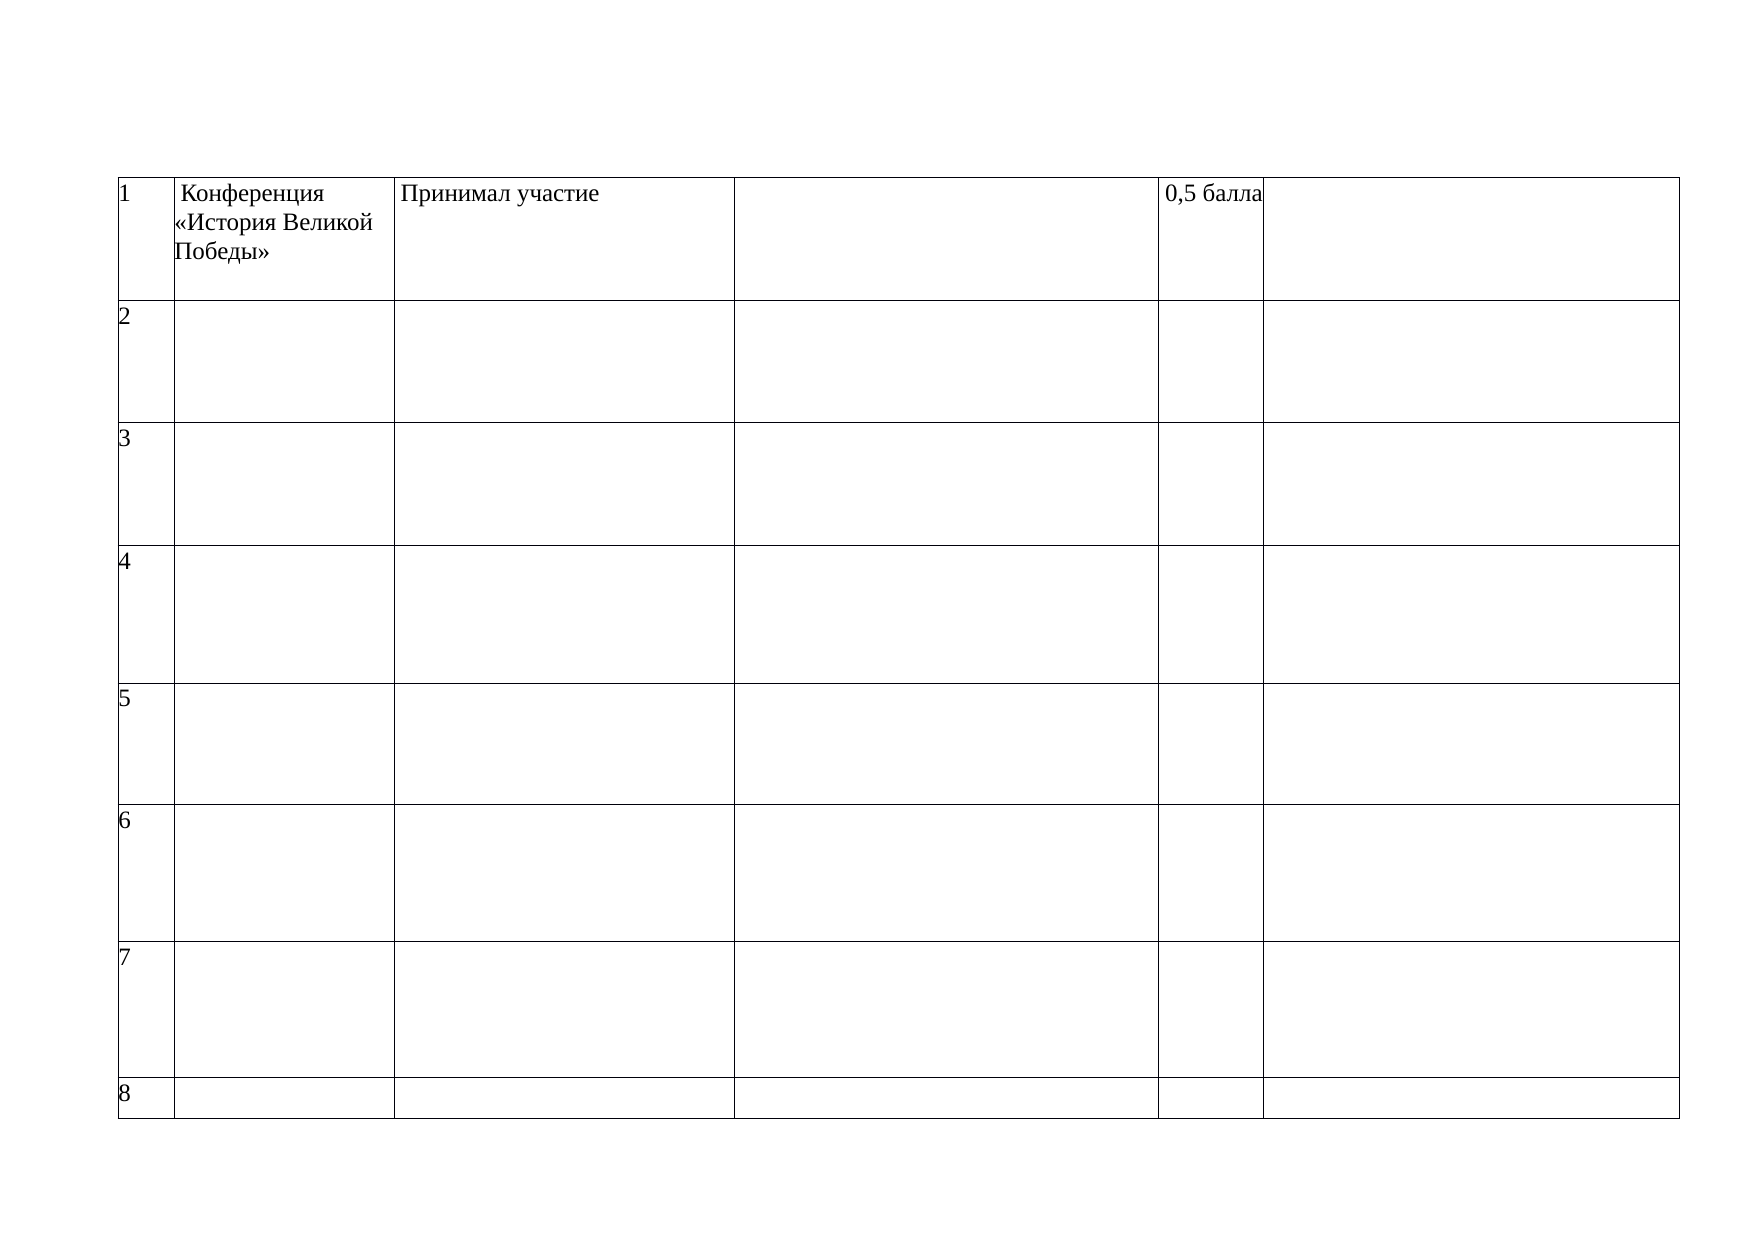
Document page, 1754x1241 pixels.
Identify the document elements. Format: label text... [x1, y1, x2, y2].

table_cell 4 [119, 546, 174, 682]
table_cell [395, 423, 734, 545]
table_cell [1159, 301, 1263, 422]
table_cell [175, 1078, 394, 1117]
table_cell [395, 805, 734, 941]
table_cell [735, 178, 1158, 300]
table_cell [175, 301, 394, 422]
table_cell [1264, 301, 1679, 422]
table_cell [1264, 423, 1679, 545]
table_cell [395, 301, 734, 422]
table_cell [1264, 178, 1679, 300]
table_cell Конференция «История Великой Победы» [175, 178, 394, 300]
table_cell [395, 1078, 734, 1117]
table_cell [1159, 546, 1263, 682]
table_cell 8 [119, 1078, 174, 1117]
table_cell [175, 423, 394, 545]
table_cell 7 [119, 942, 174, 1077]
table_cell 2 [119, 301, 174, 422]
table_cell [175, 942, 394, 1077]
table_cell [1159, 423, 1263, 545]
table_cell [735, 301, 1158, 422]
table_cell [395, 942, 734, 1077]
table_cell Принимал участие [395, 178, 734, 300]
table_cell [735, 423, 1158, 545]
table_cell [735, 546, 1158, 682]
table_cell [1264, 805, 1679, 941]
table_cell [1264, 684, 1679, 804]
table_cell [1159, 805, 1263, 941]
table_cell [1264, 1078, 1679, 1117]
table_cell [735, 684, 1158, 804]
table_cell [395, 684, 734, 804]
table_cell [175, 546, 394, 682]
table_cell [1264, 942, 1679, 1077]
table_cell 0,5 балла [1159, 178, 1263, 300]
table_cell 1 [119, 178, 174, 300]
table_cell [1264, 546, 1679, 682]
table_cell [735, 942, 1158, 1077]
table_cell 5 [119, 684, 174, 804]
table_cell [1159, 942, 1263, 1077]
table_cell [1159, 684, 1263, 804]
table_cell [175, 805, 394, 941]
table_cell 6 [119, 805, 174, 941]
table_cell [735, 805, 1158, 941]
table_cell 3 [119, 423, 174, 545]
table_cell [395, 546, 734, 682]
table_cell [175, 684, 394, 804]
table_cell [735, 1078, 1158, 1117]
table_cell [1159, 1078, 1263, 1117]
